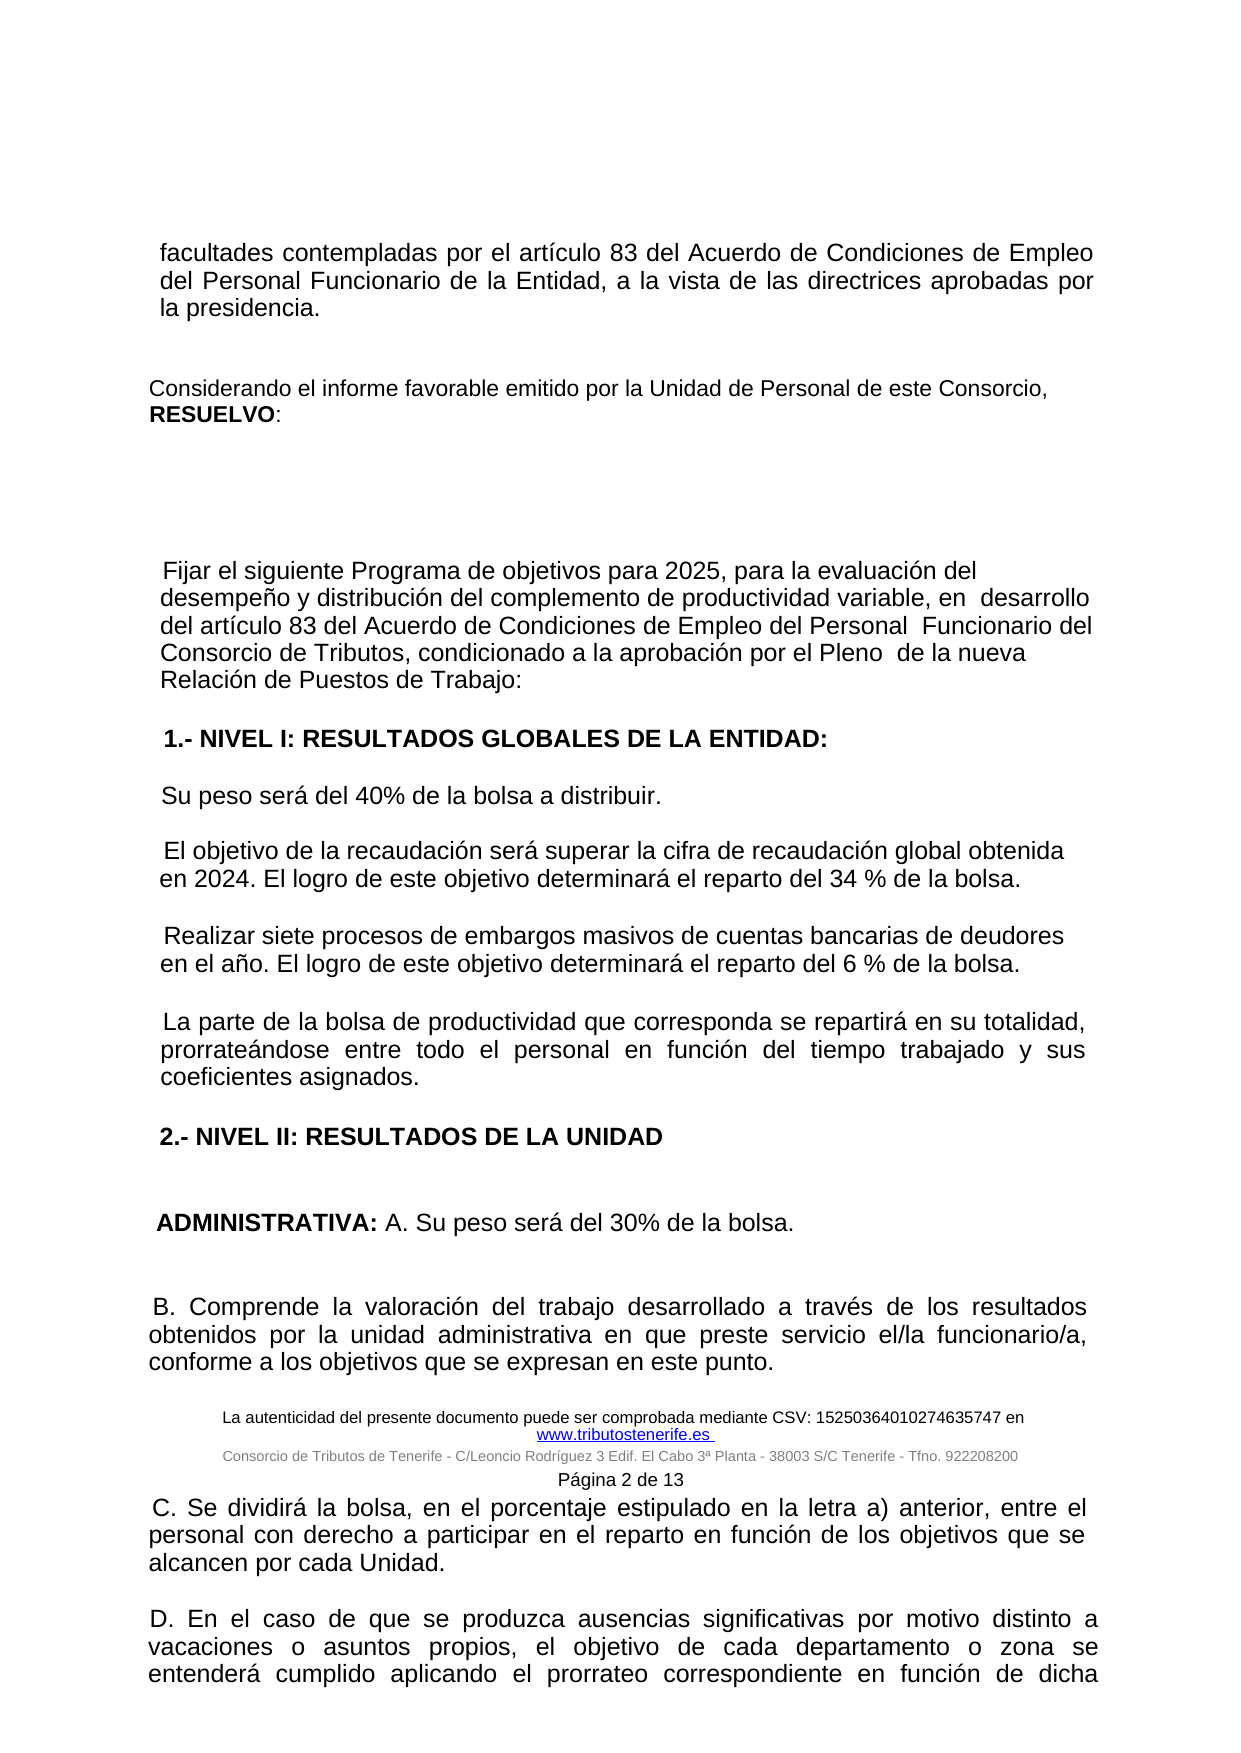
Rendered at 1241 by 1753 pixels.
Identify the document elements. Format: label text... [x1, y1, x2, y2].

text La autenticidad del presente documento puede ser comprobada mediante CSV: 15250364010274635747 en www.tributostenerife.es [220, 1411, 1027, 1444]
text Consorcio de Tributos de Tenerife - C/Leoncio Rodríguez 3 Edif. El Cabo 3ª Planta - 38003 S/C Tenerife - Tfno. 922208200 Página 2 de 13 [222, 1448, 1019, 1490]
text C. Se dividirá la bolsa, en el porcentaje estipulado en la letra a) anterior, entre el personal con derecho a participar en el reparto en función de los objetivos que se alcancen por cada Unidad. [148, 1494, 1088, 1577]
text Considerando el informe favorable emitido por la Unidad de Personal de este Consorcio, RESUELVO: [149, 377, 1099, 427]
text El objetivo de la recaudación será superar la cifra de recaudación global obtenida en 2024. El logro de este objetivo determinará el reparto del 34 % de la bolsa. [159, 838, 1096, 892]
text 1.- NIVEL I: RESULTADOS GLOBALES DE LA ENTIDAD: [163, 724, 1114, 753]
text Fijar el siguiente Programa de objetivos para 2025, para la evaluación del desempeño y distribución del complemento de productividad variable, en desarrollo del artículo 83 del Acuerdo de Condiciones de Empleo del Personal Funcionario del Consorcio de Tributos, condicionado a la aprobación por el Pleno de la nueva Relación de Puestos de Trabajo: [160, 557, 1096, 694]
text ADMINISTRATIVA: A. Su peso será del 30% de la bolsa. [156, 1208, 1114, 1237]
text Su peso será del 40% de la bolsa a distribuir. [161, 781, 1114, 810]
text 2.- NIVEL II: RESULTADOS DE LA UNIDAD [159, 1122, 1114, 1151]
text facultades contempladas por el artículo 83 del Acuerdo de Condiciones de Empleo del Personal Funcionario de la Entidad, a la vista de las directrices aprobadas por la presidencia. [159, 240, 1095, 322]
text La parte de la bolsa de productividad que corresponda se repartirá en su totalidad, prorrateándose entre todo el personal en función del tiempo trabajado y sus coeficientes asignados. [160, 1009, 1088, 1091]
text D. En el caso de que se produzca ausencias significativas por motivo distinto a vacaciones o asuntos propios, el objetivo de cada departamento o zona se entenderá cumplido aplicando el prorrateo correspondiente en función de dicha [148, 1606, 1100, 1688]
text B. Comprende la valoración del trabajo desarrollado a través de los resultados obtenidos por la unidad administrativa en que preste servicio el/la funcionario/a, conforme a los objetivos que se expresan en este punto. [148, 1294, 1088, 1376]
text Realizar siete procesos de embargos masivos de cuentas bancarias de deudores en el año. El logro de este objetivo determinará el reparto del 6 % de la bolsa. [160, 923, 1095, 977]
